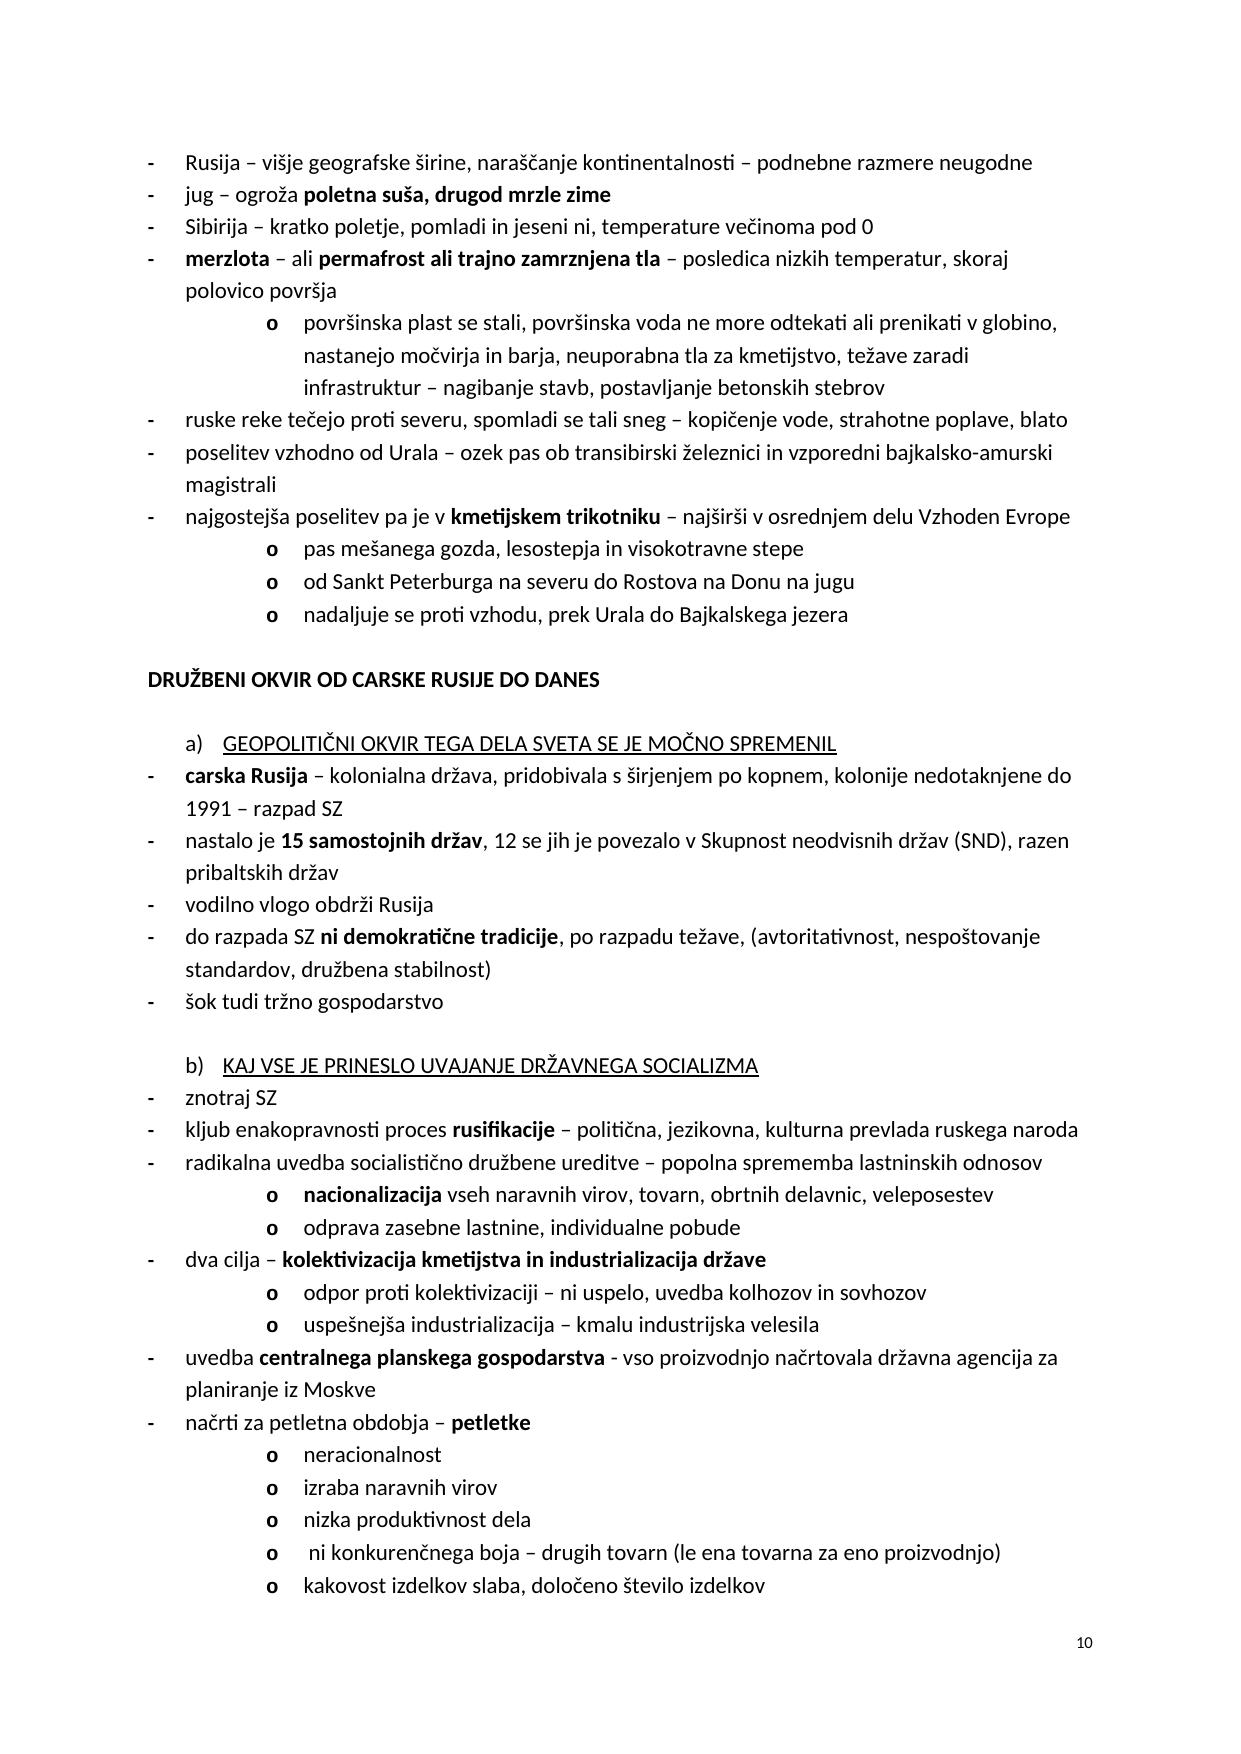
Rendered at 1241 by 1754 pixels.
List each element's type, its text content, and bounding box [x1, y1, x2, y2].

list odpor proti kolektivizaciji – ni uspelo, uvedba kolhozov in sovhozov [266, 1278, 1093, 1306]
list Rusija – višje geografske širine, naraščanje kontinentalnosti – podnebne razmere neugodne [148, 148, 1093, 176]
list znotraj SZ [148, 1083, 1093, 1111]
list pas mešanega gozda, lesostepja in visokotravne stepe [266, 534, 1093, 563]
list radikalna uvedba socialistično družbene ureditve – popolna sprememba lastninskih odnosov [148, 1148, 1093, 1176]
list ni konkurenčnega boja – drugih tovarn (le ena tovarna za eno proizvodnjo) [266, 1538, 1093, 1567]
list Sibirija – kratko poletje, pomladi in jeseni ni, temperature večinoma pod 0 [148, 212, 1093, 240]
list šok tudi tržno gospodarstvo [148, 987, 1093, 1015]
list od Sankt Peterburga na severu do Rostova na Donu na jugu [266, 567, 1093, 596]
list načrti za petletna obdobja – petletke [148, 1408, 1093, 1436]
list kakovost izdelkov slaba, določeno število izdelkov [266, 1571, 1093, 1600]
list carska Rusija – kolonialna država, pridobivala s širjenjem po kopnem, kolonije nedotaknjene do 1991 – razpad SZ [148, 762, 1093, 822]
list nacionalizacija vseh naravnih virov, tovarn, obrtnih delavnic, veleposestev [266, 1180, 1093, 1208]
list uvedba centralnega planskega gospodarstva - vso proizvodnjo načrtovala državna agencija za planiranje iz Moskve [148, 1343, 1093, 1404]
list nastalo je 15 samostojnih držav, 12 se jih je povezalo v Skupnost neodvisnih držav (SND), razen pribaltskih držav [148, 826, 1093, 886]
list izraba naravnih virov [266, 1473, 1093, 1501]
list dva cilja – kolektivizacija kmetijstva in industrializacija države [148, 1246, 1093, 1274]
list kljub enakopravnosti proces rusifikacije – politična, jezikovna, kulturna prevlada ruskega naroda [148, 1116, 1093, 1144]
list uspešnejša industrializacija – kmalu industrijska velesila [266, 1311, 1093, 1339]
list nizka produktivnost dela [266, 1506, 1093, 1534]
list GEOPOLITIČNI OKVIR TEGA DELA SVETA SE JE MOČNO SPREMENIL [185, 729, 1093, 757]
list odprava zasebne lastnine, individualne pobude [266, 1213, 1093, 1241]
text DRUŽBENI OKVIR OD CARSKE RUSIJE DO DANES [148, 665, 1093, 693]
list najgostejša poselitev pa je v kmetijskem trikotniku – najširši v osrednjem delu Vzhoden Evrope [148, 502, 1093, 530]
list KAJ VSE JE PRINESLO UVAJANJE DRŽAVNEGA SOCIALIZMA [185, 1051, 1093, 1079]
list neracionalnost [266, 1440, 1093, 1468]
list ruske reke tečejo proti severu, spomladi se tali sneg – kopičenje vode, strahotne poplave, blato [148, 406, 1093, 434]
list do razpada SZ ni demokratične tradicije, po razpadu težave, (avtoritativnost, nespoštovanje standardov, družbena stabilnost) [148, 922, 1093, 983]
list poselitev vzhodno od Urala – ozek pas ob transibirski železnici in vzporedni bajkalsko-amurski magistrali [148, 438, 1093, 498]
list jug – ogroža poletna suša, drugod mrzle zime [148, 180, 1093, 208]
list nadaljuje se proti vzhodu, prek Urala do Bajkalskega jezera [266, 600, 1093, 628]
list vodilno vlogo obdrži Rusija [148, 890, 1093, 918]
list površinska plast se stali, površinska voda ne more odtekati ali prenikati v globino, nastanejo močvirja in barja, neuporabna tla za kmetijstvo, težave zaradi infrastruktur – nagibanje stavb, postavljanje betonskih stebrov [266, 308, 1093, 401]
list merzlota – ali permafrost ali trajno zamrznjena tla – posledica nizkih temperatur, skoraj polovico površja [148, 244, 1093, 304]
